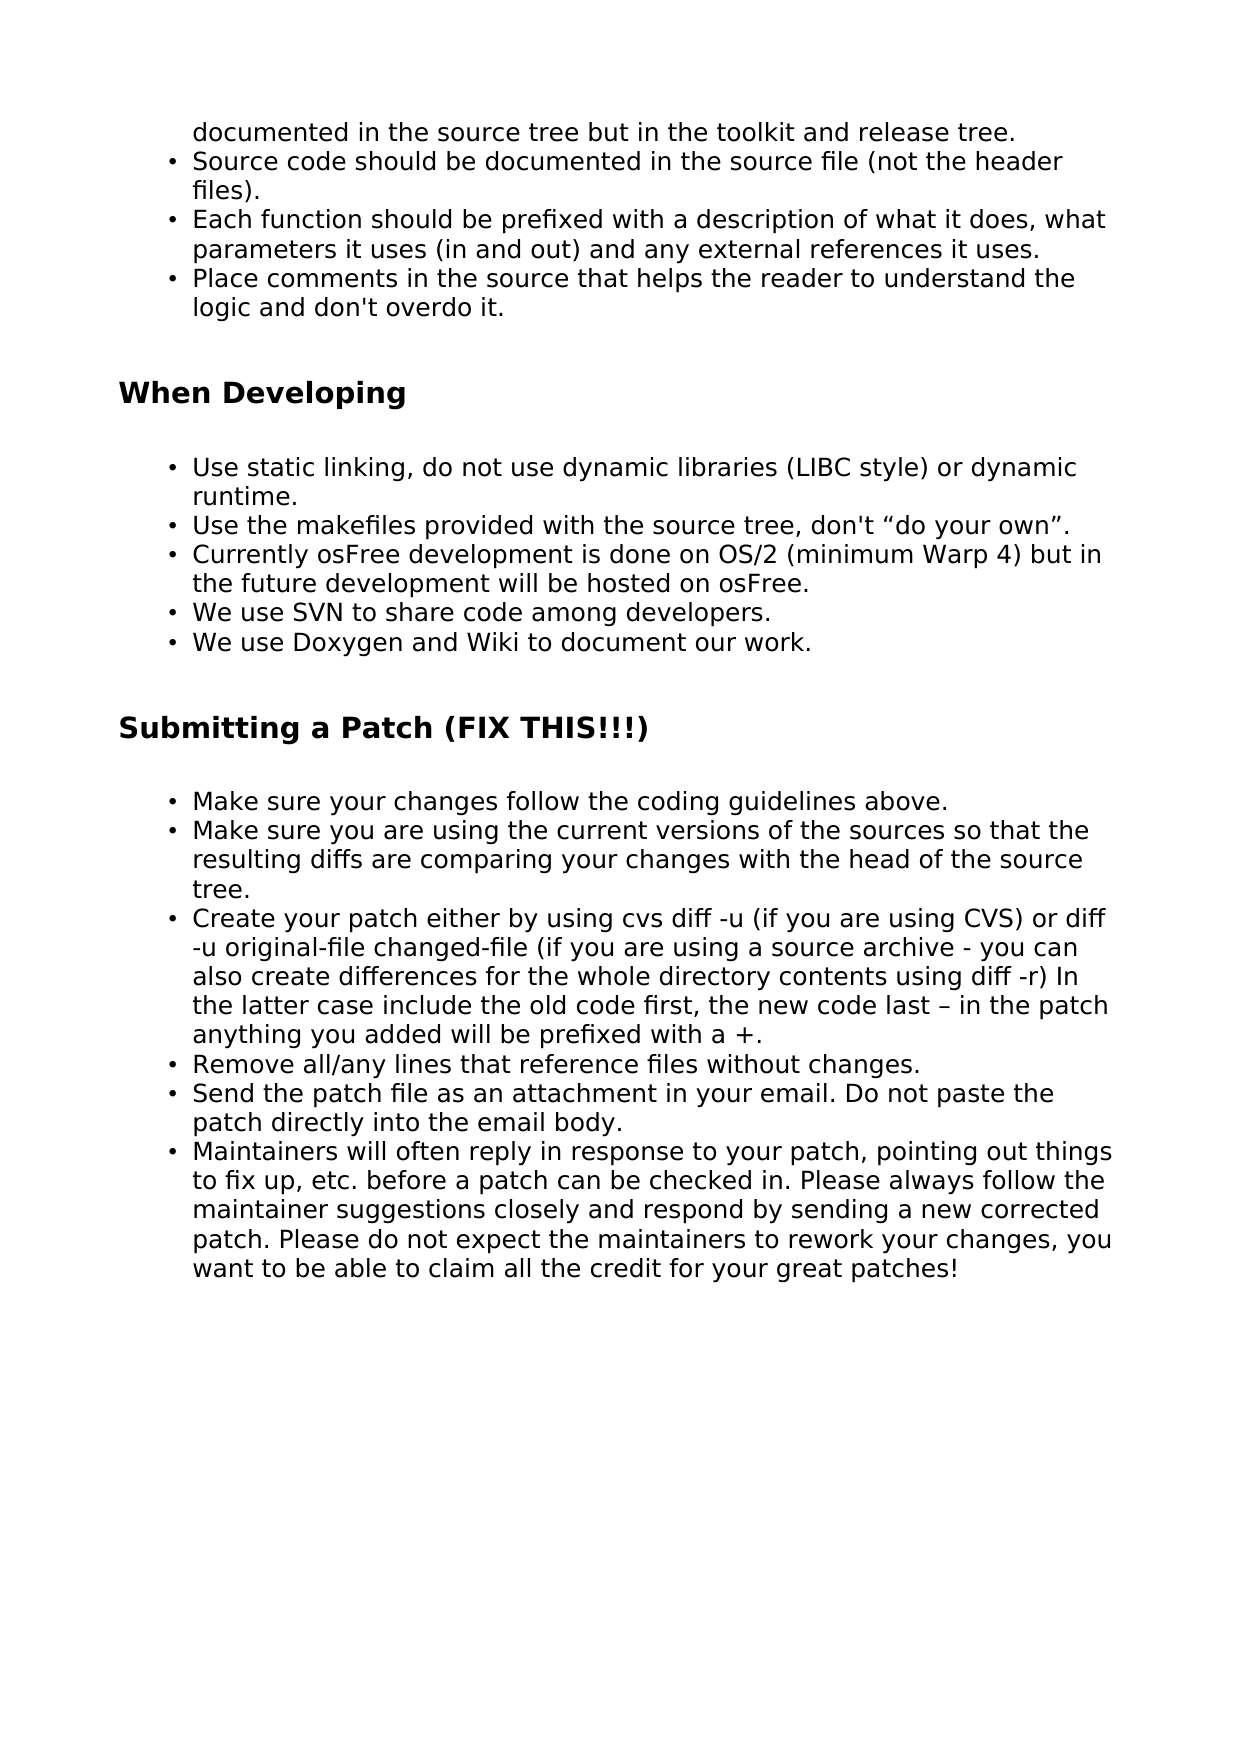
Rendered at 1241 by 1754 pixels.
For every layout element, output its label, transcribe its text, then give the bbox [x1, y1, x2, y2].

subtitle When Developing [118, 377, 1122, 411]
list Make sure you are using the current versions of the sources so that the resulting diffs are comparing your changes with the head of the source tree. [177, 816, 1122, 904]
list We use SVN to share code among developers. [177, 598, 1122, 628]
list Currently osFree development is done on OS/2 (minimum Warp 4) but in the future development will be hosted on osFree. [177, 540, 1122, 598]
list Make sure your changes follow the coding guidelines above. [177, 787, 1122, 816]
list Maintainers will often reply in response to your patch, pointing out things to fix up, etc. before a patch can be checked in. Please always follow the maintainer suggestions closely and respond by sending a new corrected patch. Please do not expect the maintainers to rework your changes, you want to be able to claim all the credit for your great patches! [177, 1137, 1122, 1283]
list Use the makefiles provided with the source tree, don't “do your own”. [177, 511, 1122, 540]
list We use Doxygen and Wiki to document our work. [177, 628, 1122, 657]
list Each function should be prefixed with a description of what it does, what parameters it uses (in and out) and any external references it uses. [177, 206, 1122, 264]
list Remove all/any lines that reference files without changes. [177, 1050, 1122, 1079]
list Create your patch either by using cvs diff -u (if you are using CVS) or diff -u original-file changed-file (if you are using a source archive - you can also create differences for the whole directory contents using diff -r) In the latter case include the old code first, the new code last – in the patch anything you added will be prefixed with a +. [177, 904, 1122, 1050]
list Use static linking, do not use dynamic libraries (LIBC style) or dynamic runtime. [177, 453, 1122, 511]
list Send the patch file as an attachment in your email. Do not paste the patch directly into the email body. [177, 1079, 1122, 1137]
list Source code should be documented in the source file (not the header files). [177, 147, 1122, 206]
list documented in the source tree but in the toolkit and release tree. [177, 118, 1122, 147]
subtitle Submitting a Patch (FIX THIS!!!) [118, 711, 1122, 745]
list Place comments in the source that helps the reader to understand the logic and don't overdo it. [177, 264, 1122, 322]
